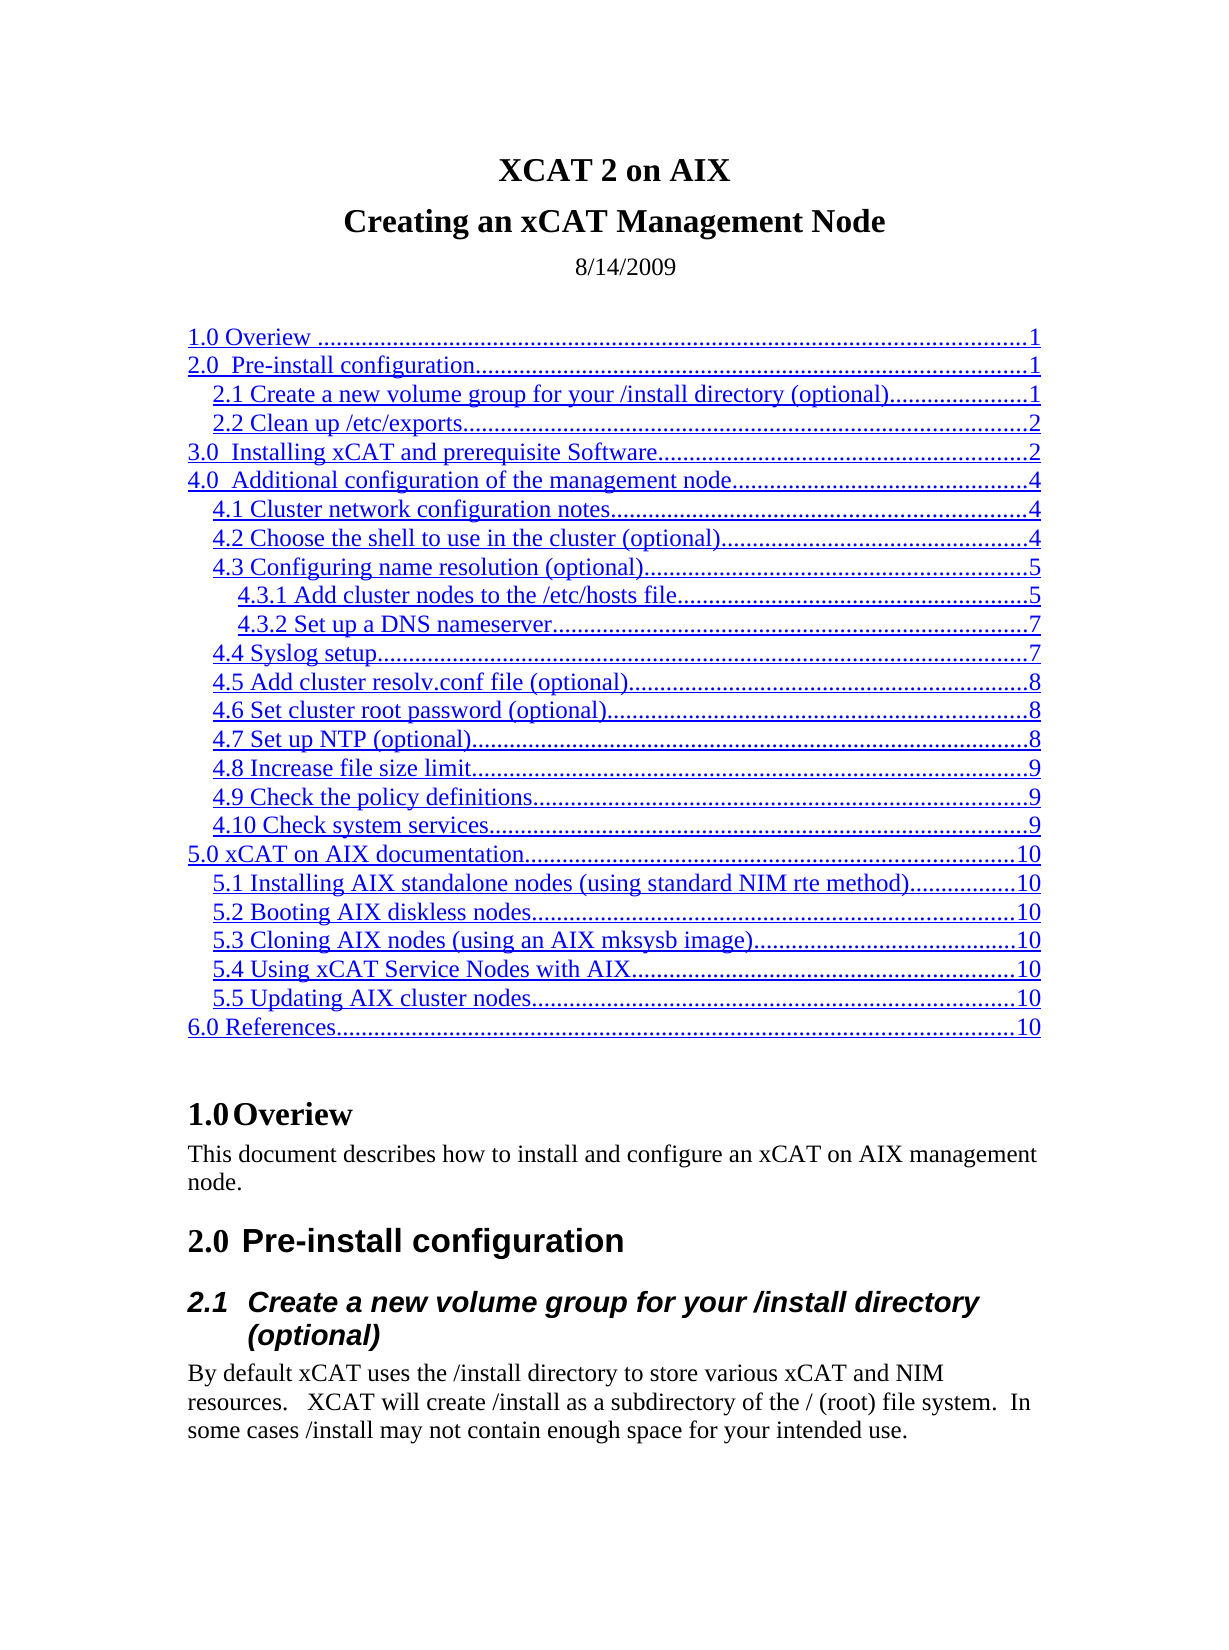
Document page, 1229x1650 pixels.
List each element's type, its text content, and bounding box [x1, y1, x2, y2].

text 4.2 Choose the shell to use in the cluster (optional) 4 [212, 523, 1041, 548]
text Creating an xCAT Management Node [187, 201, 1041, 239]
text 2.1 Create a new volume group for your /install directory (optional) 1 [212, 379, 1041, 404]
text 4.5 Add cluster resolv.conf file (optional) 8 [212, 667, 1041, 692]
subtitle Pre-install configuration [187, 1221, 1041, 1260]
text 4.7 Set up NTP (optional) 8 [212, 724, 1041, 749]
text 4.3.1 Add cluster nodes to the /etc/hosts file 5 [237, 580, 1041, 605]
text 5.1 Installing AIX standalone nodes (using standard NIM rte method) 10 [212, 868, 1041, 893]
text 5.2 Booting AIX diskless nodes 10 [212, 897, 1041, 922]
subtitle Create a new volume group for your /install directory (optional) [187, 1285, 1041, 1352]
text 4.8 Increase file size limit 9 [212, 753, 1041, 778]
text XCAT 2 on AIX [0, 150, 1041, 188]
text 4.3.2 Set up a DNS nameserver 7 [237, 609, 1041, 634]
text 2.2 Clean up /etc/exports 2 [212, 408, 1041, 433]
text 5.3 Cloning AIX nodes (using an AIX mksysb image) 10 [212, 925, 1041, 950]
text By default xCAT uses the /install directory to store various xCAT and NIM resources. XCAT will create /install as a subdirectory of the / (root) file system. In some cases /install may not contain enough space for your intended use. [187, 1358, 1041, 1444]
text 4.0 Additional configuration of the management node 4 [187, 465, 1041, 490]
text 5.0 xCAT on AIX documentation 10 [187, 839, 1041, 864]
subtitle Overiew [187, 1094, 1041, 1132]
text 5.4 Using xCAT Service Nodes with AIX 10 [212, 954, 1041, 979]
text This document describes how to install and configure an xCAT on AIX management node. [187, 1139, 1041, 1196]
text 4.3 Configuring name resolution (optional) 5 [212, 552, 1041, 577]
text 4.9 Check the policy definitions. 9 [212, 782, 1041, 807]
text 4.1 Cluster network configuration notes 4 [212, 494, 1041, 519]
text 6.0 References 10 [187, 1012, 1041, 1037]
text 3.0 Installing xCAT and prerequisite Software 2 [187, 437, 1041, 462]
text 8/14/2009 [187, 252, 1041, 280]
text 5.5 Updating AIX cluster nodes 10 [212, 983, 1041, 1008]
text 4.10 Check system services 9 [212, 810, 1041, 835]
text 2.0 Pre-install configuration 1 [187, 350, 1041, 375]
text 4.6 Set cluster root password (optional) 8 [212, 695, 1041, 720]
text 4.4 Syslog setup 7 [212, 638, 1041, 663]
text 1.0 Overiew 1 [187, 322, 1041, 347]
